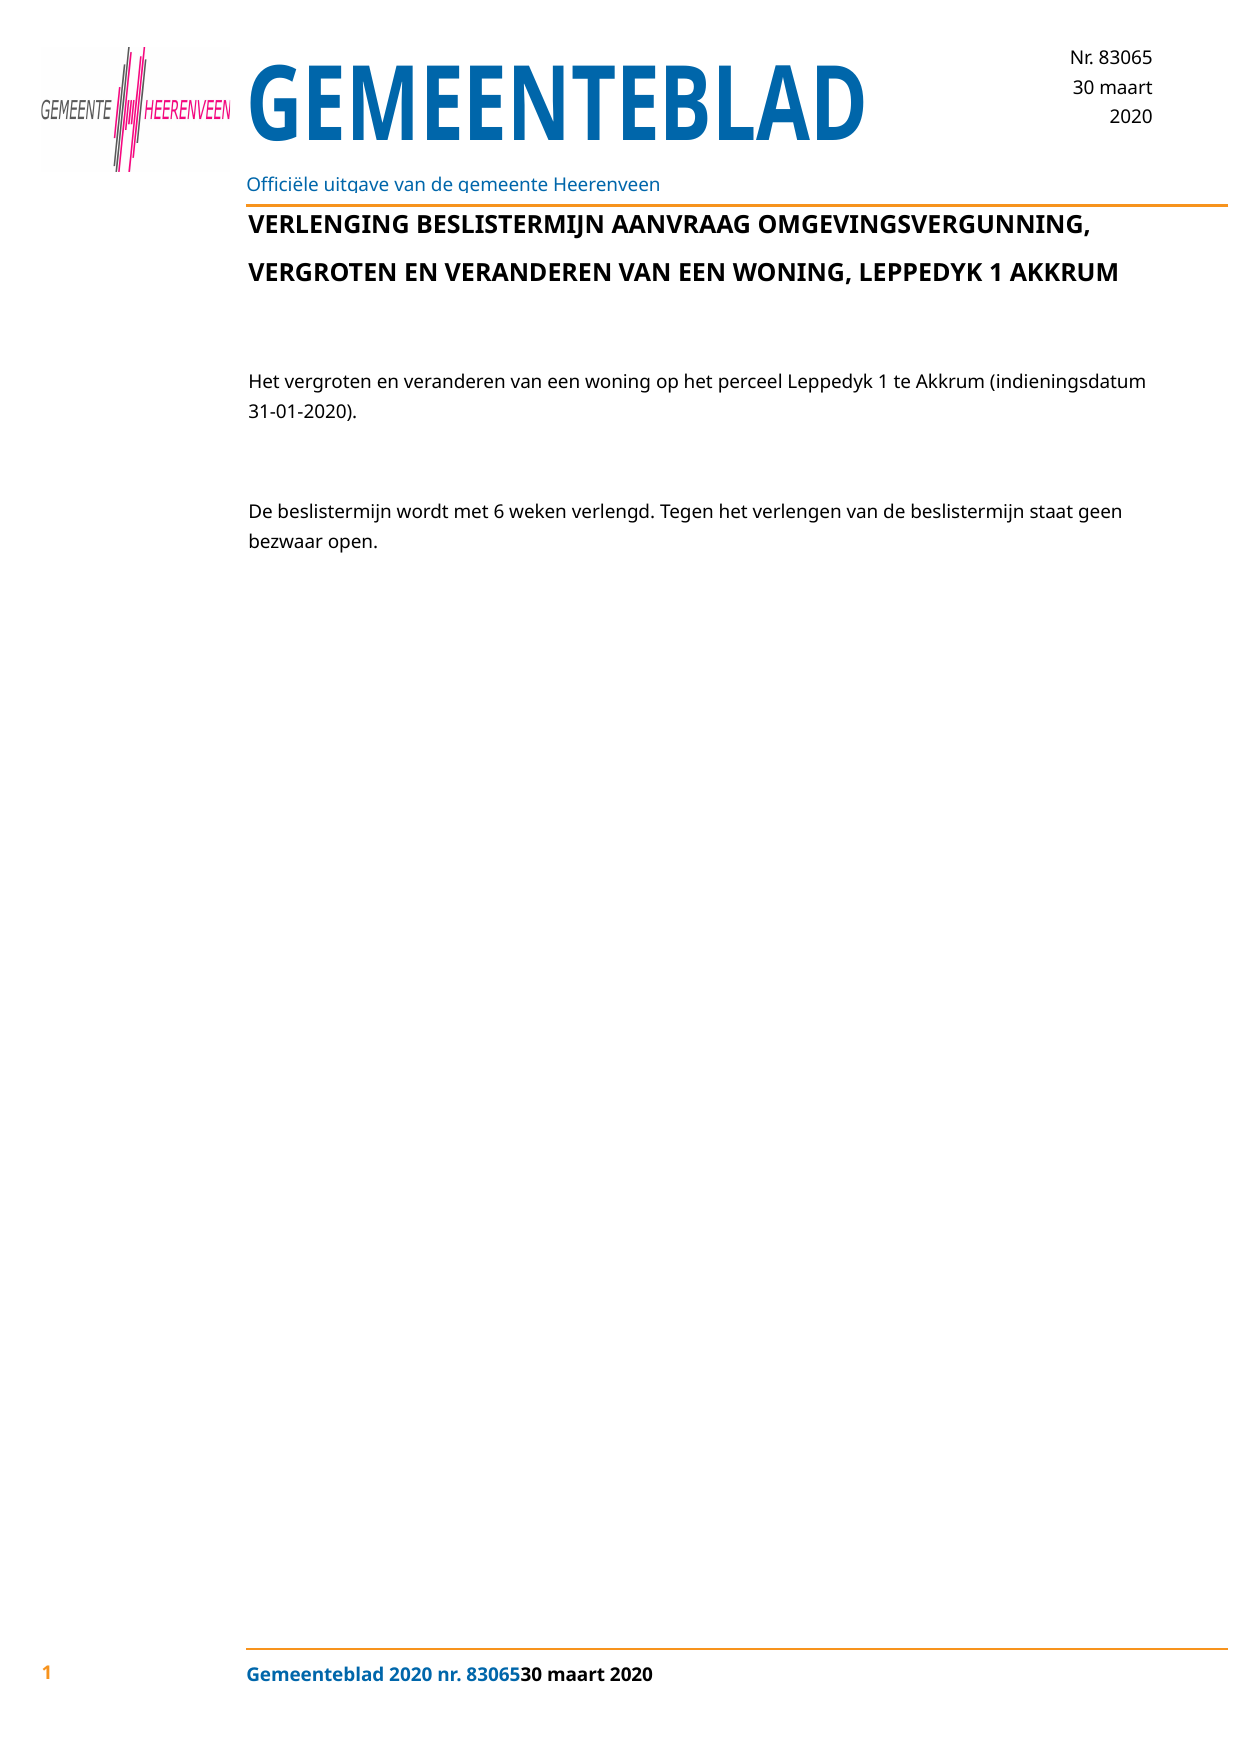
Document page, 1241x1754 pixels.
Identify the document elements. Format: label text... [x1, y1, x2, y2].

text Het vergroten en veranderen van een woning op het perceel Leppedyk 1 te Akkrum (indieningsdatum 31-01-2020). [248, 368, 1152, 424]
text VERLENGING BESLISTERMIJN AANVRAAG OMGEVINGSVERGUNNING, VERGROTEN EN VERANDEREN VAN EEN WONING, LEPPEDYK 1 AKKRUM [248, 207, 1152, 288]
text De beslistermijn wordt met 6 weken verlengd. Tegen het verlengen van de beslistermijn staat geen bezwaar open. [248, 499, 1152, 554]
picture [41, 47, 231, 172]
